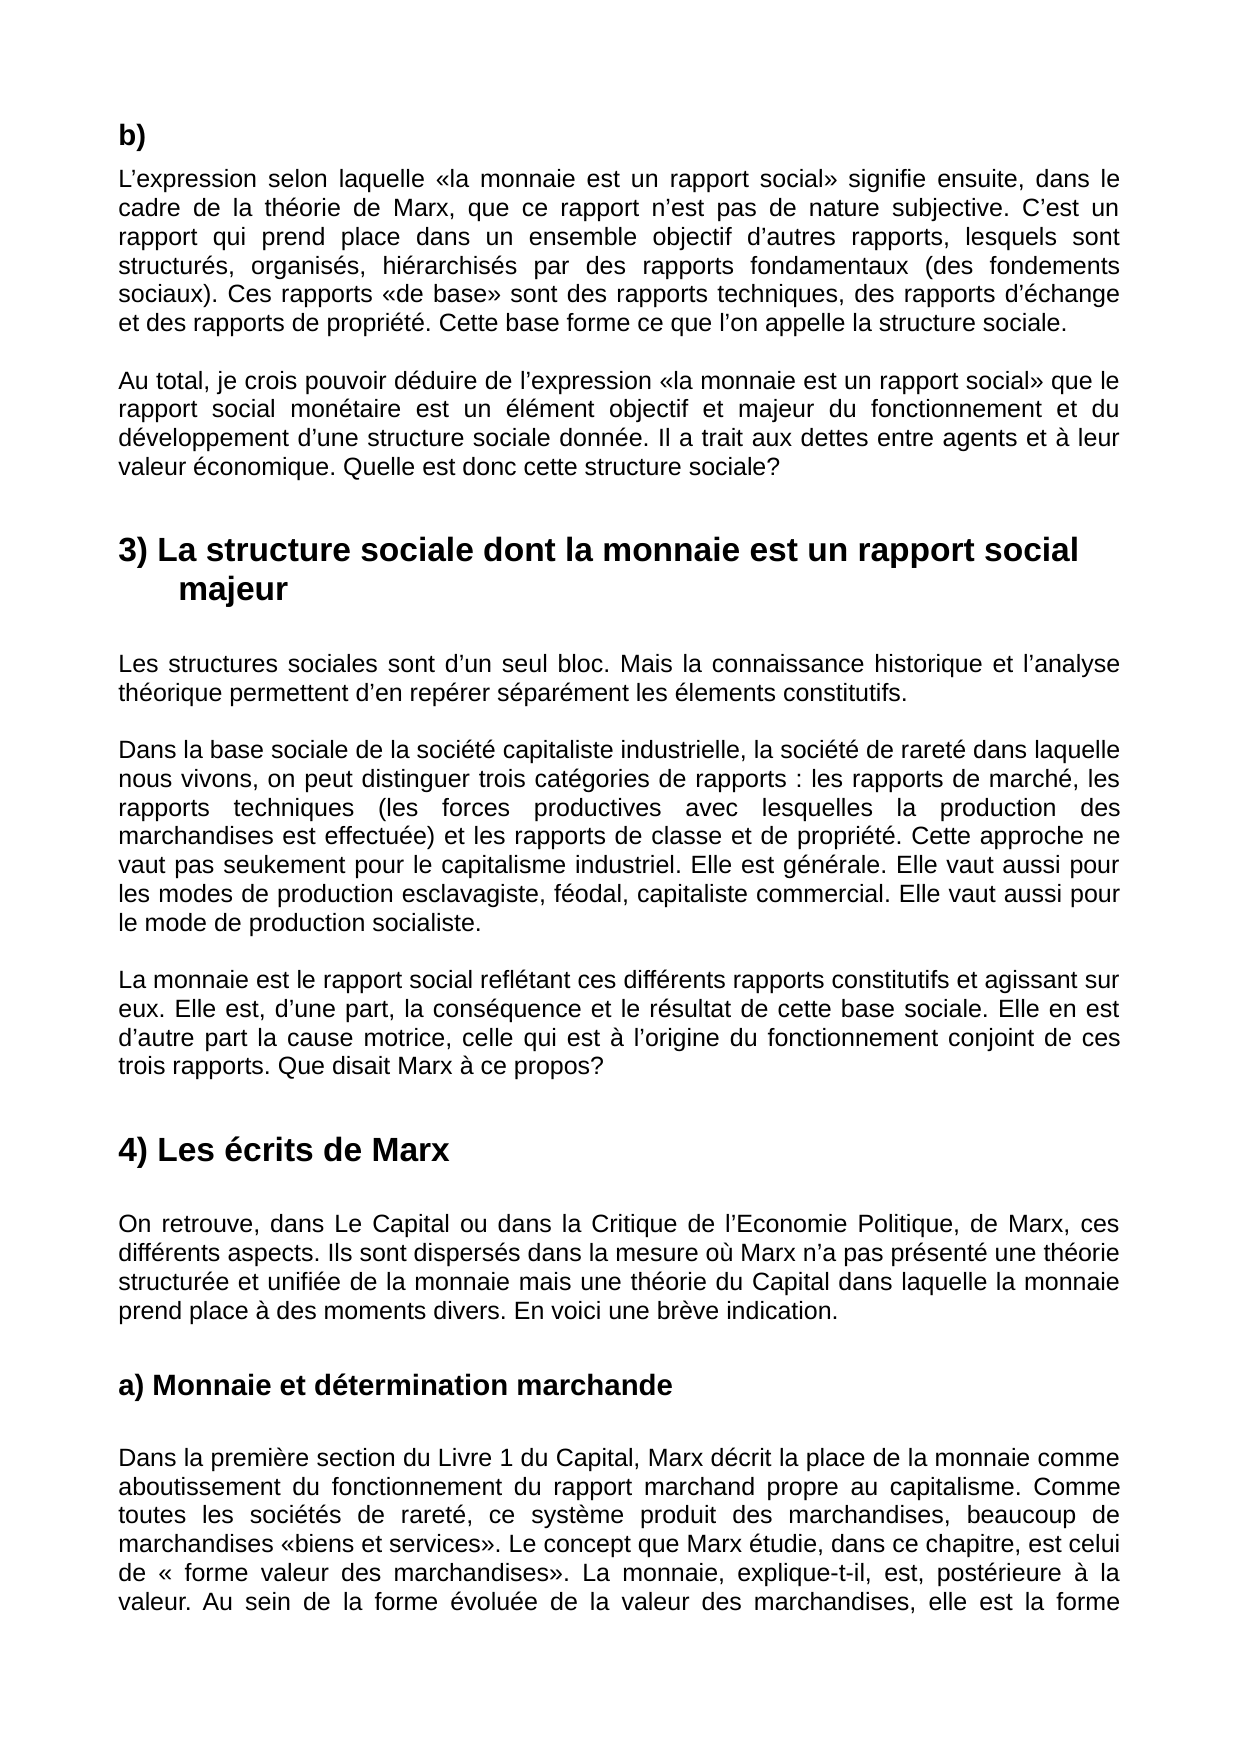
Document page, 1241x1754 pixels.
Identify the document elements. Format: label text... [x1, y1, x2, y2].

subtitle 3) La structure sociale dont la monnaie est un rapport social majeur [118, 530, 1122, 607]
subtitle b) [118, 118, 1122, 152]
text Dans la première section du Livre 1 du Capital, Marx décrit la place de la monnaie comme aboutissement du fonctionnement du rapport marchand propre au capitalisme. Comme toutes les sociétés de rareté, ce système produit des marchandises, beaucoup de marchandises «biens et services». Le concept que Marx étudie, dans ce chapitre, est celui de « forme valeur des marchandises». La monnaie, explique-t-il, est, postérieure à la valeur. Au sein de la forme évoluée de la valeur des marchandises, elle est la forme [118, 1443, 1122, 1615]
text La monnaie est le rapport social reflétant ces différents rapports constitutifs et agissant sur eux. Elle est, d’une part, la conséquence et le résultat de cette base sociale. Elle en est d’autre part la cause motrice, celle qui est à l’origine du fonctionnement conjoint de ces trois rapports. Que disait Marx à ce propos? [118, 965, 1122, 1080]
text Dans la base sociale de la société capitaliste industrielle, la société de rareté dans laquelle nous vivons, on peut distinguer trois catégories de rapports : les rapports de marché, les rapports techniques (les forces productives avec lesquelles la production des marchandises est effectuée) et les rapports de classe et de propriété. Cette approche ne vaut pas seukement pour le capitalisme industriel. Elle est générale. Elle vaut aussi pour les modes de production esclavagiste, féodal, capitaliste commercial. Elle vaut aussi pour le mode de production socialiste. [118, 735, 1122, 936]
text On retrouve, dans Le Capital ou dans la Critique de l’Economie Politique, de Marx, ces différents aspects. Ils sont dispersés dans la mesure où Marx n’a pas présenté une théorie structurée et unifiée de la monnaie mais une théorie du Capital dans laquelle la monnaie prend place à des moments divers. En voici une brève indication. [118, 1209, 1122, 1324]
text Au total, je crois pouvoir déduire de l’expression «la monnaie est un rapport social» que le rapport social monétaire est un élément objectif et majeur du fonctionnement et du développement d’une structure sociale donnée. Il a trait aux dettes entre agents et à leur valeur économique. Quelle est donc cette structure sociale? [118, 366, 1122, 481]
subtitle a) Monnaie et détermination marchande [118, 1368, 1122, 1402]
text Les structures sociales sont d’un seul bloc. Mais la connaissance historique et l’analyse théorique permettent d’en repérer séparément les élements constitutifs. [118, 649, 1122, 706]
text L’expression selon laquelle «la monnaie est un rapport social» signifie ensuite, dans le cadre de la théorie de Marx, que ce rapport n’est pas de nature subjective. C’est un rapport qui prend place dans un ensemble objectif d’autres rapports, lesquels sont structurés, organisés, hiérarchisés par des rapports fondamentaux (des fondements sociaux). Ces rapports «de base» sont des rapports techniques, des rapports d’échange et des rapports de propriété. Cette base forme ce que l’on appelle la structure sociale. [118, 164, 1122, 337]
subtitle 4) Les écrits de Marx [118, 1129, 1122, 1168]
